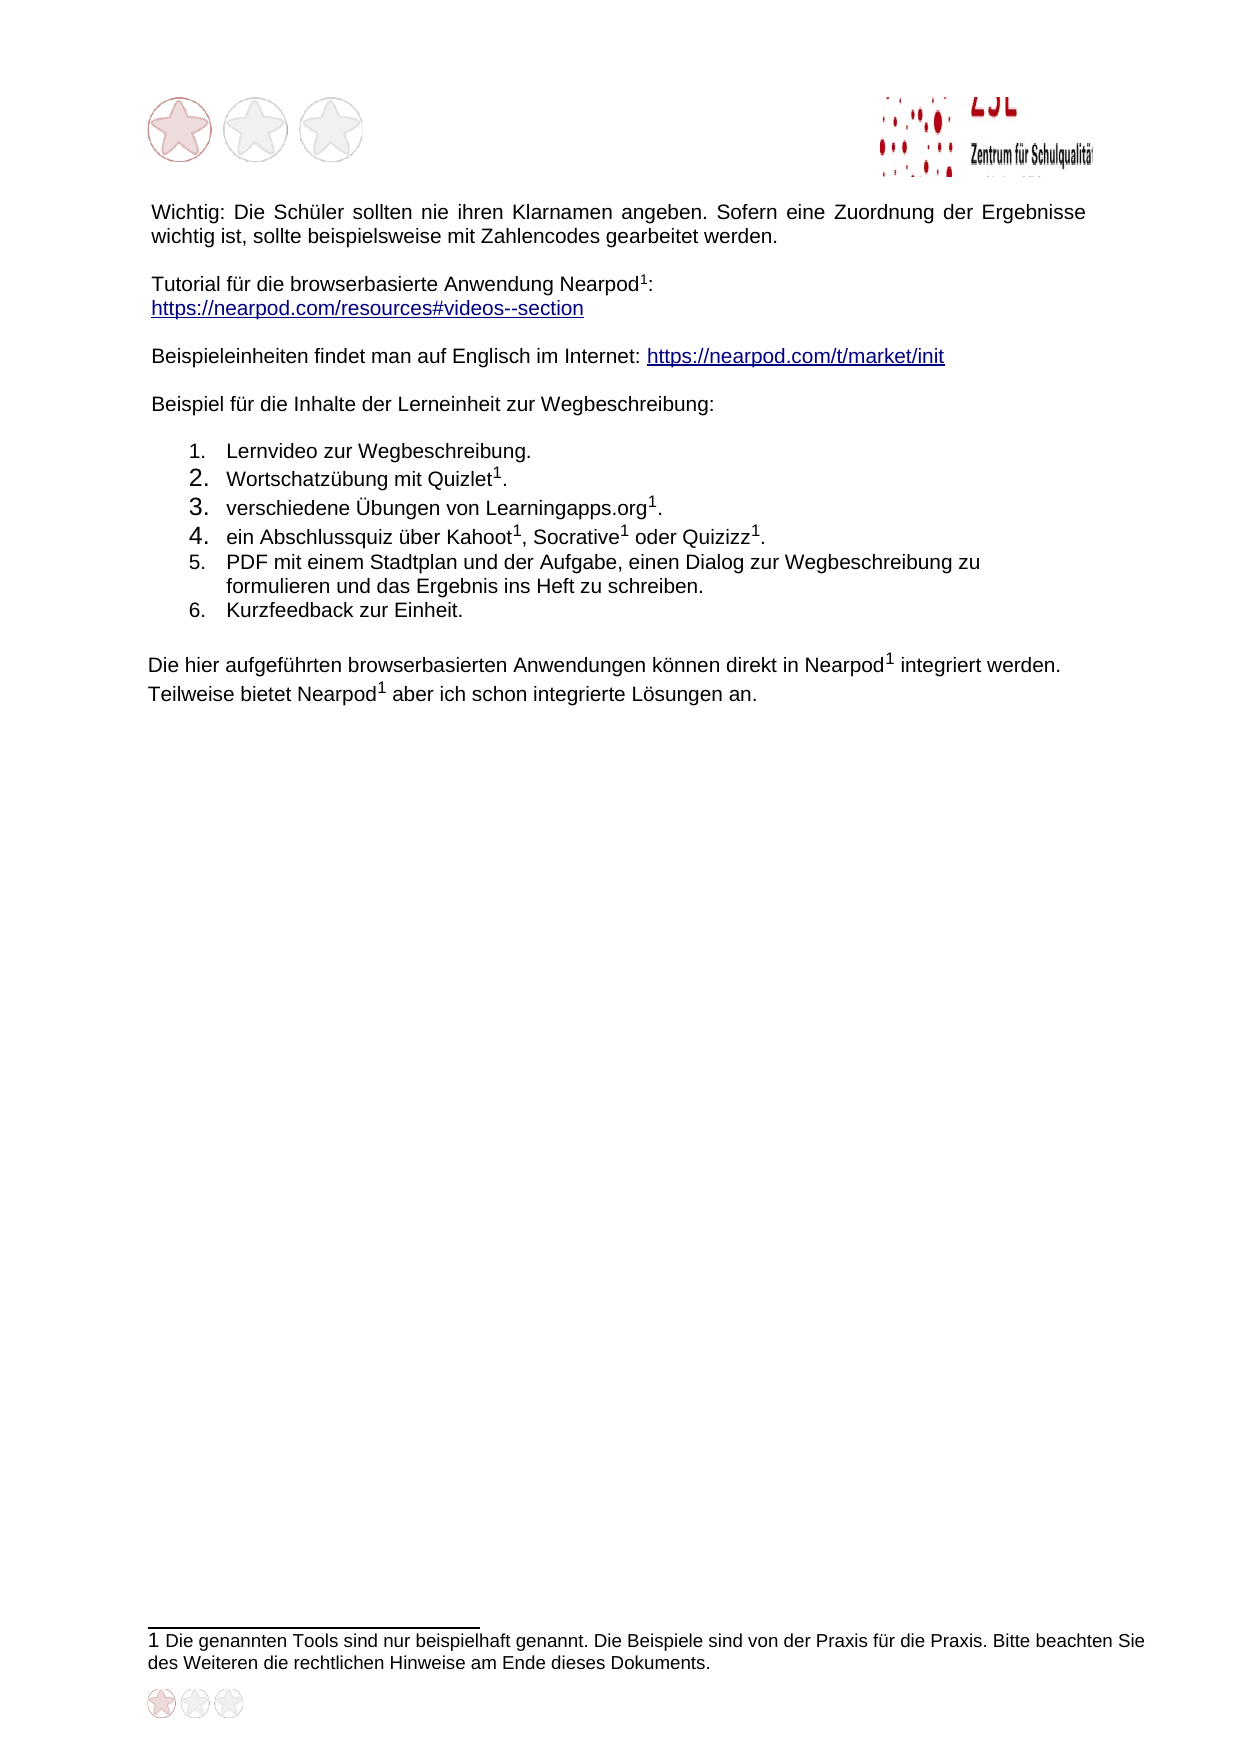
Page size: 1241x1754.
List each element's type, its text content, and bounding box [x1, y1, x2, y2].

text Die hier aufgeführten browserbasierten Anwendungen können direkt in Nearpod1 integriert werden. Teilweise bietet Nearpod1 aber ich schon integrierte Lösungen an. [148, 649, 1152, 706]
table_cell Wichtig: Die Schüler sollten nie ihren Klarnamen angeben. Sofern eine Zuordnung der Ergebnisse wichtig ist, sollte beispielsweise mit Zahlencodes gearbeitet werden. Tutorial für die browserbasierte Anwendung Nearpod: https://nearpod.com/resources#videos--section Beispieleinheiten findet man auf Englisch im Internet: https://nearpod.com/t/market/init Beispiel für die Inhalte der Lerneinheit zur Wegbeschreibung: Lernvideo zur Wegbeschreibung. Wortschatzübung mit Quizlet1. verschiedene Übungen von Learningapps.org1. ein Abschlussquiz über Kahoot1, Socrative1 oder Quizizz1. PDF mit einem Stadtplan und der Aufgabe, einen Dialog zur Wegbeschreibung zu formulieren und das Ergebnis ins Heft zu schreiben. Kurzfeedback zur Einheit. [148, 196, 1091, 625]
